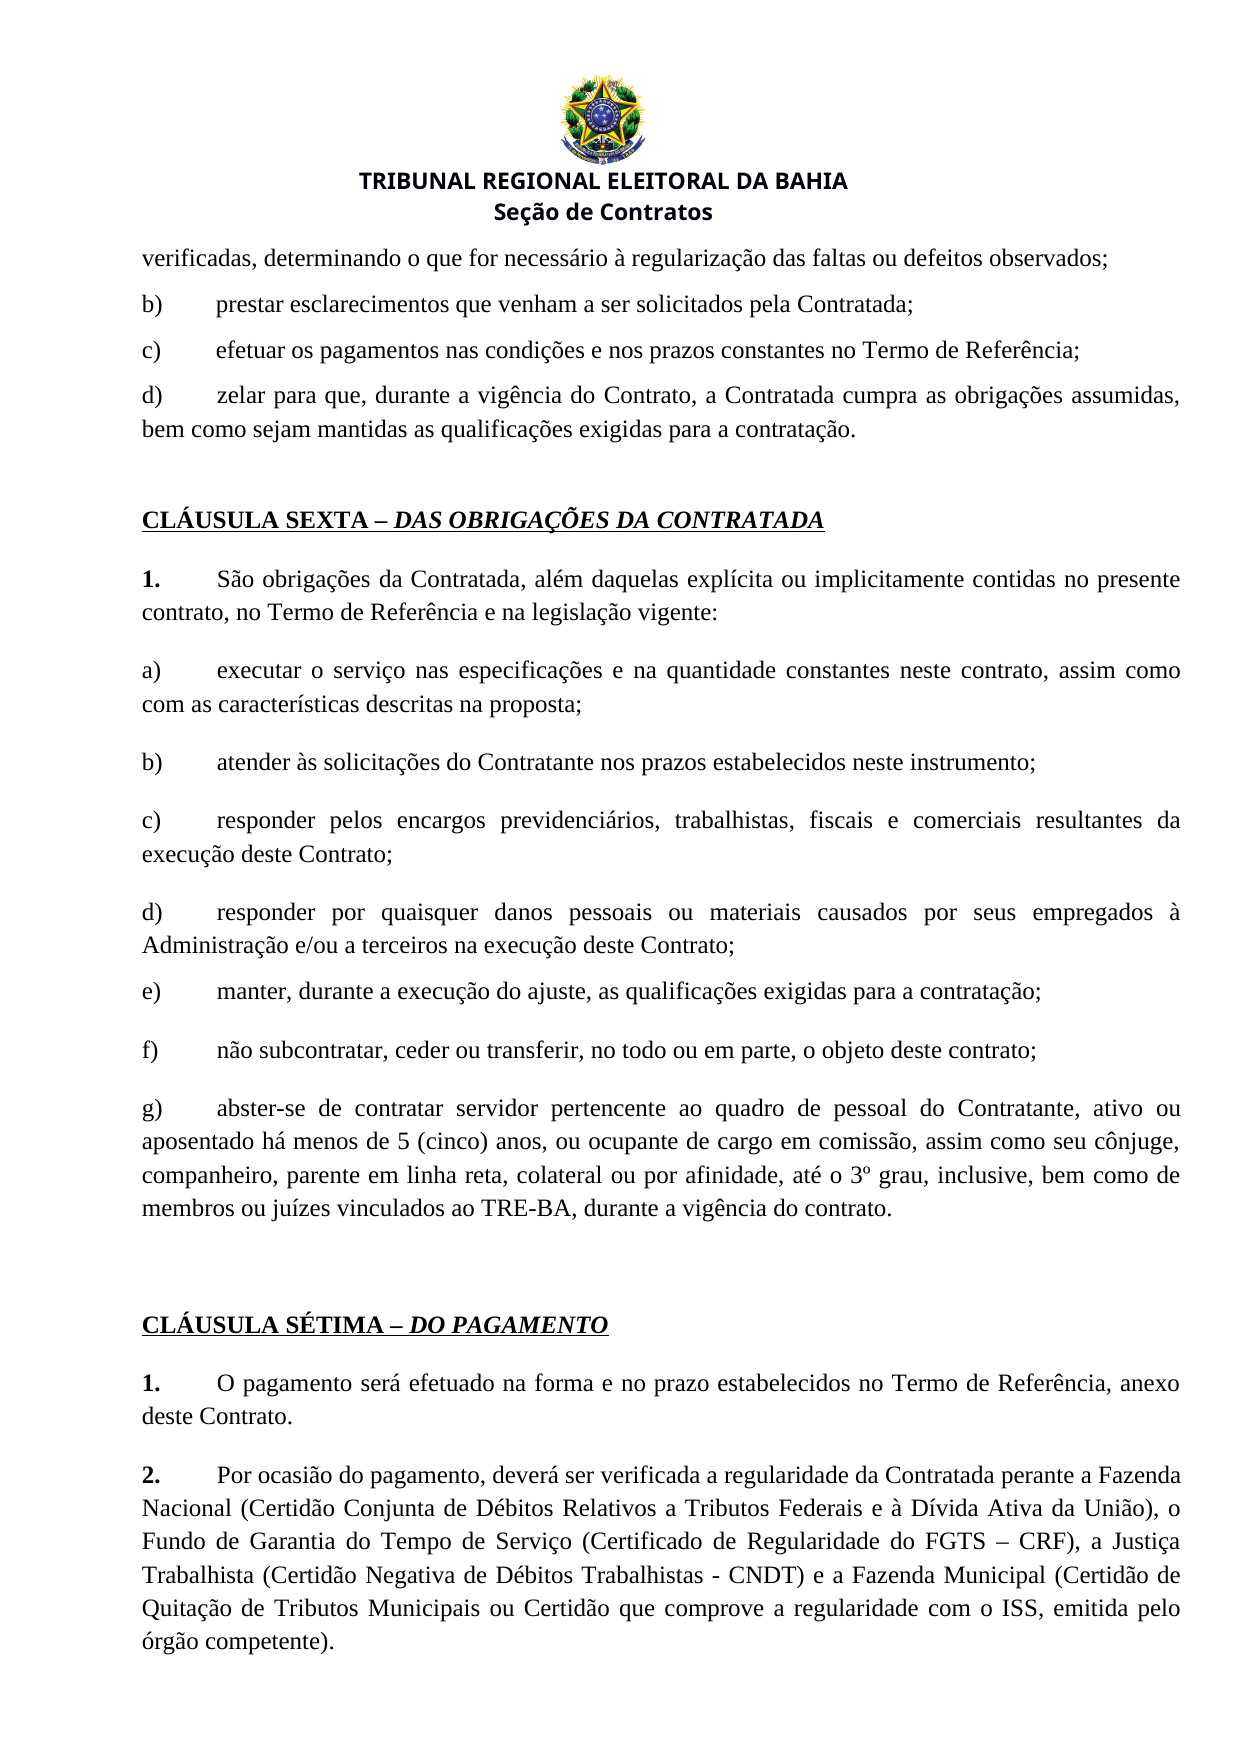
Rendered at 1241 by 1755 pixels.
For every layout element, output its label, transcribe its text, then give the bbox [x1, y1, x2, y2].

table_cell c) responder pelos encargos previdenciários, trabalhistas, fiscais e comerciais resultantes da execução deste Contrato; [130, 790, 1193, 881]
table_cell e) manter, durante a execução do ajuste, as qualificações exigidas para a contratação; [130, 961, 1193, 1019]
table_cell c) efetuar os pagamentos nas condições e nos prazos constantes no Termo de Referência; [130, 319, 1193, 365]
table_cell f) não subcontratar, ceder ou transferir, no todo ou em parte, o objeto deste contrato; [130, 1019, 1193, 1077]
table_cell b) prestar esclarecimentos que venham a ser solicitados pela Contratada; [130, 273, 1193, 319]
table_cell d) zelar para que, durante a vigência do Contrato, a Contratada cumpra as obrigações assumidas, bem como sejam mantidas as qualificações exigidas para a contratação. [130, 365, 1193, 444]
table_cell CLÁUSULA SEXTA – DAS OBRIGAÇÕES DA CONTRATADA [130, 490, 1193, 548]
table_cell [118, 227, 130, 1669]
table_cell 2. Por ocasião do pagamento, deverá ser verificada a regularidade da Contratada perante a Fazenda Nacional (Certidão Conjunta de Débitos Relativos a Tributos Federais e à Dívida Ativa da União), o Fundo de Garantia do Tempo de Serviço (Certificado de Regularidade do FGTS – CRF), a Justiça Trabalhista (Certidão Negativa de Débitos Trabalhistas - CNDT) e a Fazenda Municipal (Certidão de Quitação de Tributos Municipais ou Certidão que comprove a regularidade com o ISS, emitida pelo órgão competente). [130, 1444, 1193, 1669]
table_cell [130, 444, 1193, 490]
table_cell verificadas, determinando o que for necessário à regularização das faltas ou defeitos observados; [130, 227, 1193, 273]
table_cell g) abster-se de contratar servidor pertencente ao quadro de pessoal do Contratante, ativo ou aposentado há menos de 5 (cinco) anos, ou ocupante de cargo em comissão, assim como seu cônjuge, companheiro, parente em linha reta, colateral ou por afinidade, até o 3º grau, inclusive, bem como de membros ou juízes vinculados ao TRE-BA, durante a vigência do contrato. [130, 1077, 1193, 1294]
table_cell 1. O pagamento será efetuado na forma e no prazo estabelecidos no Termo de Referência, anexo deste Contrato. [130, 1352, 1193, 1444]
table_cell 1. São obrigações da Contratada, além daquelas explícita ou implicitamente contidas no presente contrato, no Termo de Referência e na legislação vigente: [130, 548, 1193, 640]
table_cell [1193, 227, 1208, 1669]
table_cell a) executar o serviço nas especificações e na quantidade constantes neste contrato, assim como com as características descritas na proposta; [130, 640, 1193, 731]
table_cell CLÁUSULA SÉTIMA – DO PAGAMENTO [130, 1294, 1193, 1352]
table_cell d) responder por quaisquer danos pessoais ou materiais causados por seus empregados à Administração e/ou a terceiros na execução deste Contrato; [130, 881, 1193, 961]
table_cell b) atender às solicitações do Contratante nos prazos estabelecidos neste instrumento; [130, 731, 1193, 790]
